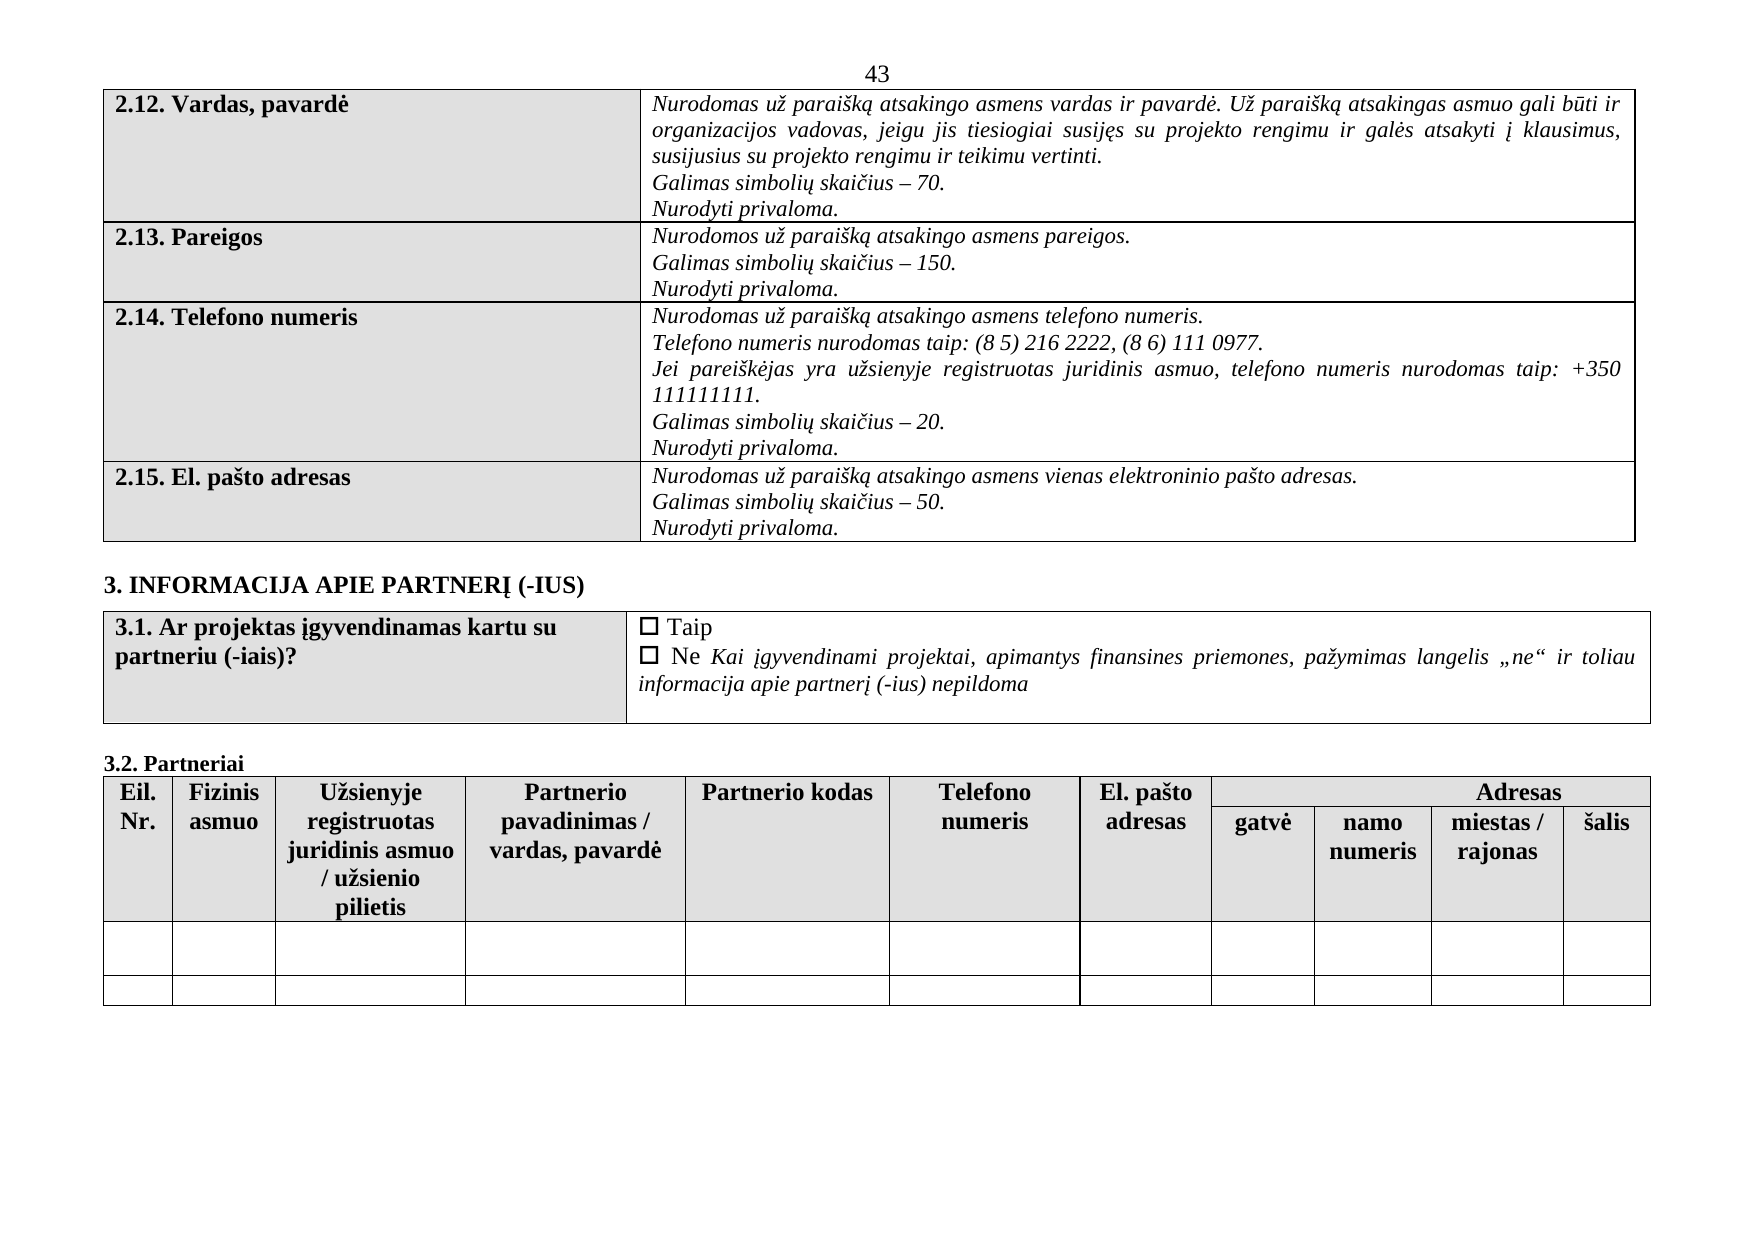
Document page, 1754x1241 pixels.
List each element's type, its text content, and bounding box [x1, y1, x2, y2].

table_cell Nurodomos už paraišką atsakingo asmens pareigos. Galimas simbolių skaičius – 150. Nurodyti privaloma. [641, 223, 1634, 301]
table_cell [890, 976, 1079, 1005]
table_header Fizinis asmuo [173, 777, 275, 921]
table_cell 2.15. El. pašto adresas [104, 462, 640, 541]
table_cell [1432, 922, 1563, 975]
table_cell Nurodomas už paraišką atsakingo asmens telefono numeris. Telefono numeris nurodomas taip: (8 5) 216 2222, (8 6) 111 0977. Jei pareiškėjas yra užsienyje registruotas juridinis asmuo, telefono numeris nurodomas taip: +350 111111111. Galimas simbolių skaičius – 20. Nurodyti privaloma. [641, 303, 1634, 461]
table_cell [173, 976, 275, 1005]
table_cell [686, 922, 889, 975]
table_header Adresas [1212, 777, 1650, 806]
table_cell [1212, 976, 1314, 1005]
table_cell [173, 922, 275, 975]
table_cell [1081, 922, 1211, 975]
table_header El. pašto adresas [1081, 777, 1211, 921]
table_cell [466, 976, 685, 1005]
table_cell Nurodomas už paraišką atsakingo asmens vienas elektroninio pašto adresas. Galimas simbolių skaičius – 50. Nurodyti privaloma. [641, 462, 1634, 541]
table_cell 2.14. Telefono numeris [104, 303, 640, 461]
table_cell [276, 922, 465, 975]
table_cell 2.13. Pareigos [104, 223, 640, 301]
table_cell [890, 922, 1079, 975]
table_cell [276, 976, 465, 1005]
table_cell [466, 922, 685, 975]
table_cell 2.12. Vardas, pavardė [104, 90, 640, 221]
table_header Telefono numeris [890, 777, 1079, 921]
table_header Partnerio kodas [686, 777, 889, 921]
text 3.2. Partneriai [103, 750, 1651, 776]
table_cell [686, 976, 889, 1005]
table_header Užsienyje registruotas juridinis asmuo / užsienio pilietis [276, 777, 465, 921]
table_header Eil. Nr. [104, 777, 172, 921]
table_cell [1564, 976, 1650, 1005]
table_cell [104, 976, 172, 1005]
table_cell [1212, 922, 1314, 975]
text 3. INFORMACIJA APIE PARTNERĮ (-IUS) [103, 571, 1651, 599]
table_header Partnerio pavadinimas / vardas, pavardė [466, 777, 685, 921]
table_cell [1315, 976, 1431, 1005]
table_cell miestas / rajonas [1432, 807, 1563, 921]
table_cell [1432, 976, 1563, 1005]
table_cell namo numeris [1315, 807, 1431, 921]
table_header  Taip  Ne Kai įgyvendinami projektai, apimantys finansines priemones, pažymimas langelis „ne“ ir toliau informacija apie partnerį (-ius) nepildoma [627, 612, 1650, 722]
table_cell [1081, 976, 1211, 1005]
table_cell [1564, 922, 1650, 975]
table_cell Nurodomas už paraišką atsakingo asmens vardas ir pavardė. Už paraišką atsakingas asmuo gali būti ir organizacijos vadovas, jeigu jis tiesiogiai susijęs su projekto rengimu ir galės atsakyti į klausimus, susijusius su projekto rengimu ir teikimu vertinti. Galimas simbolių skaičius – 70. Nurodyti privaloma. [641, 90, 1634, 221]
table_header 3.1. Ar projektas įgyvendinamas kartu su partneriu (-iais)? [104, 612, 626, 722]
table_cell šalis [1564, 807, 1650, 921]
table_cell [104, 922, 172, 975]
table_cell [1315, 922, 1431, 975]
table_cell gatvė [1212, 807, 1314, 921]
